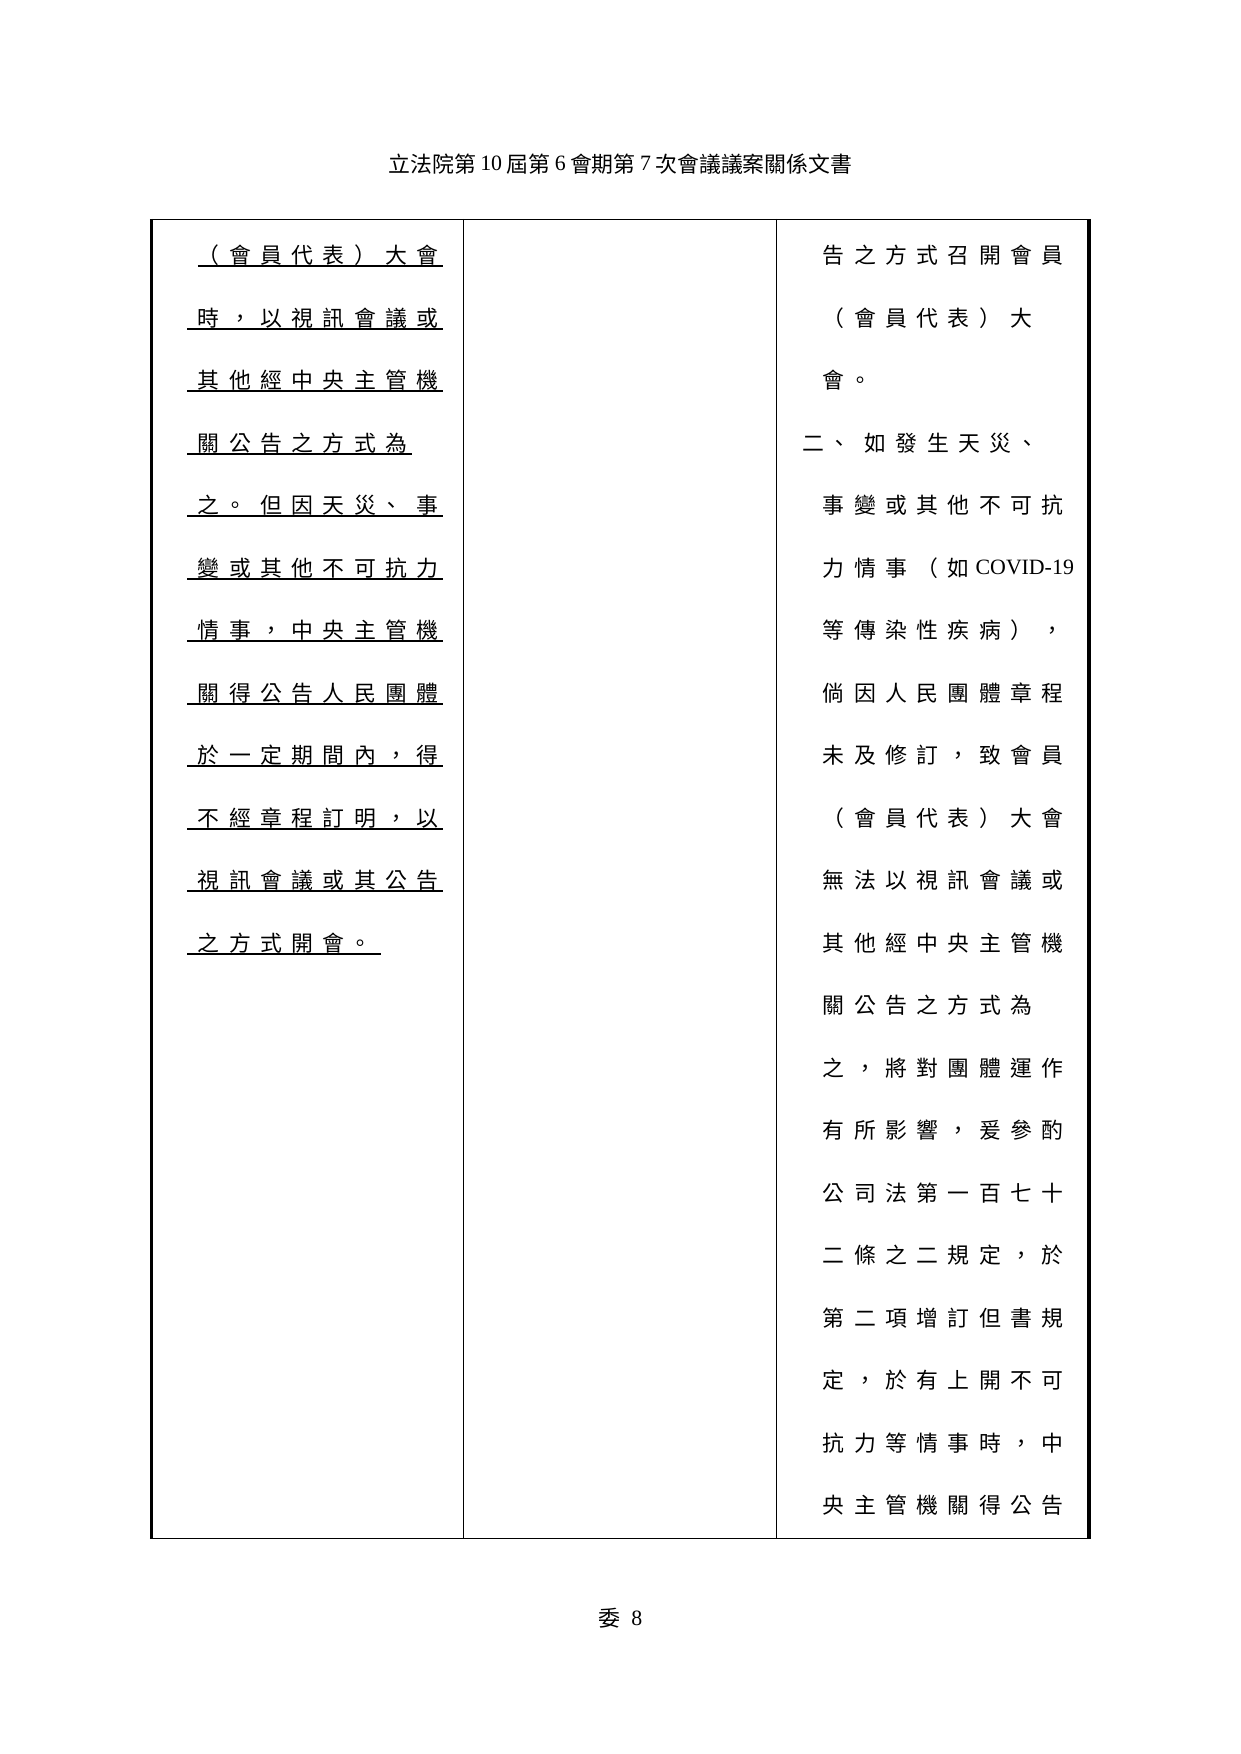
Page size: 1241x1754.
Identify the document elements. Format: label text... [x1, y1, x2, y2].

table_cell （會員代表）大會時，以視訊會議或其他經中央主管機關公告之方式為之。但因天災、事變或其他不可抗力情事，中央主管機關得公告人民團體於一定期間內，得不經章程訂明，以視訊會議或其公告之方式開會。 [153, 220, 463, 1538]
table_cell 告之方式召開會員（會員代表）大會。 二、如發生天災、事變或其他不可抗力情事（如COVID-19等傳染性疾病），倘因人民團體章程未及修訂，致會員（會員代表）大會無法以視訊會議或其他經中央主管機關公告之方式為之，將對團體運作有所影響，爰參酌公司法第一百七十二條之二規定，於第二項增訂但書規定，於有上開不可抗力等情事時，中央主管機關得公告 [777, 220, 1087, 1538]
table_cell [464, 220, 776, 1538]
